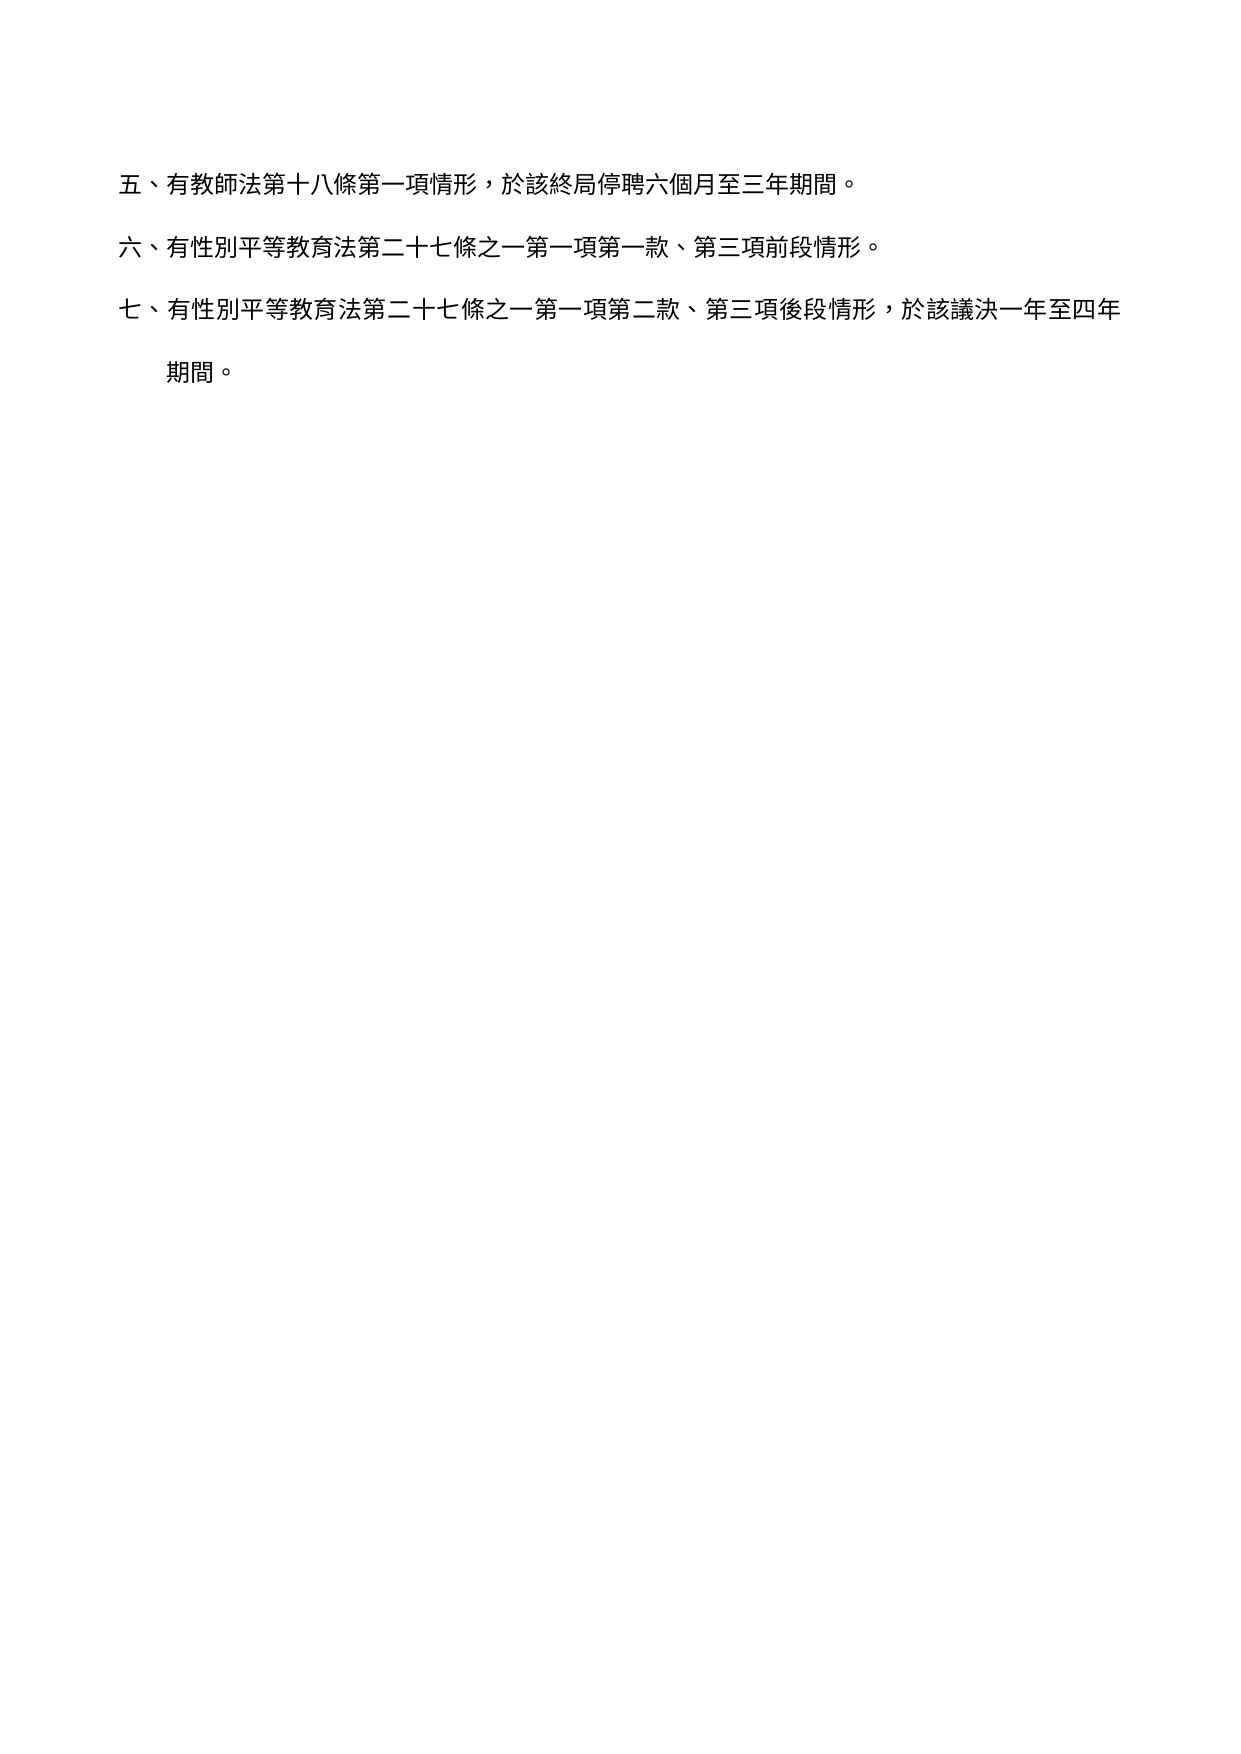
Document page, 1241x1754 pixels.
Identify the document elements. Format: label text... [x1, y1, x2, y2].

text 七、有性別平等教育法第二十七條之一第一項第二款、第三項後段情形，於該議決一年至四年期間。 [118, 267, 1122, 392]
text 五、有教師法第十八條第一項情形，於該終局停聘六個月至三年期間。 [118, 142, 1122, 204]
text 六、有性別平等教育法第二十七條之一第一項第一款、第三項前段情形。 [118, 204, 1122, 267]
